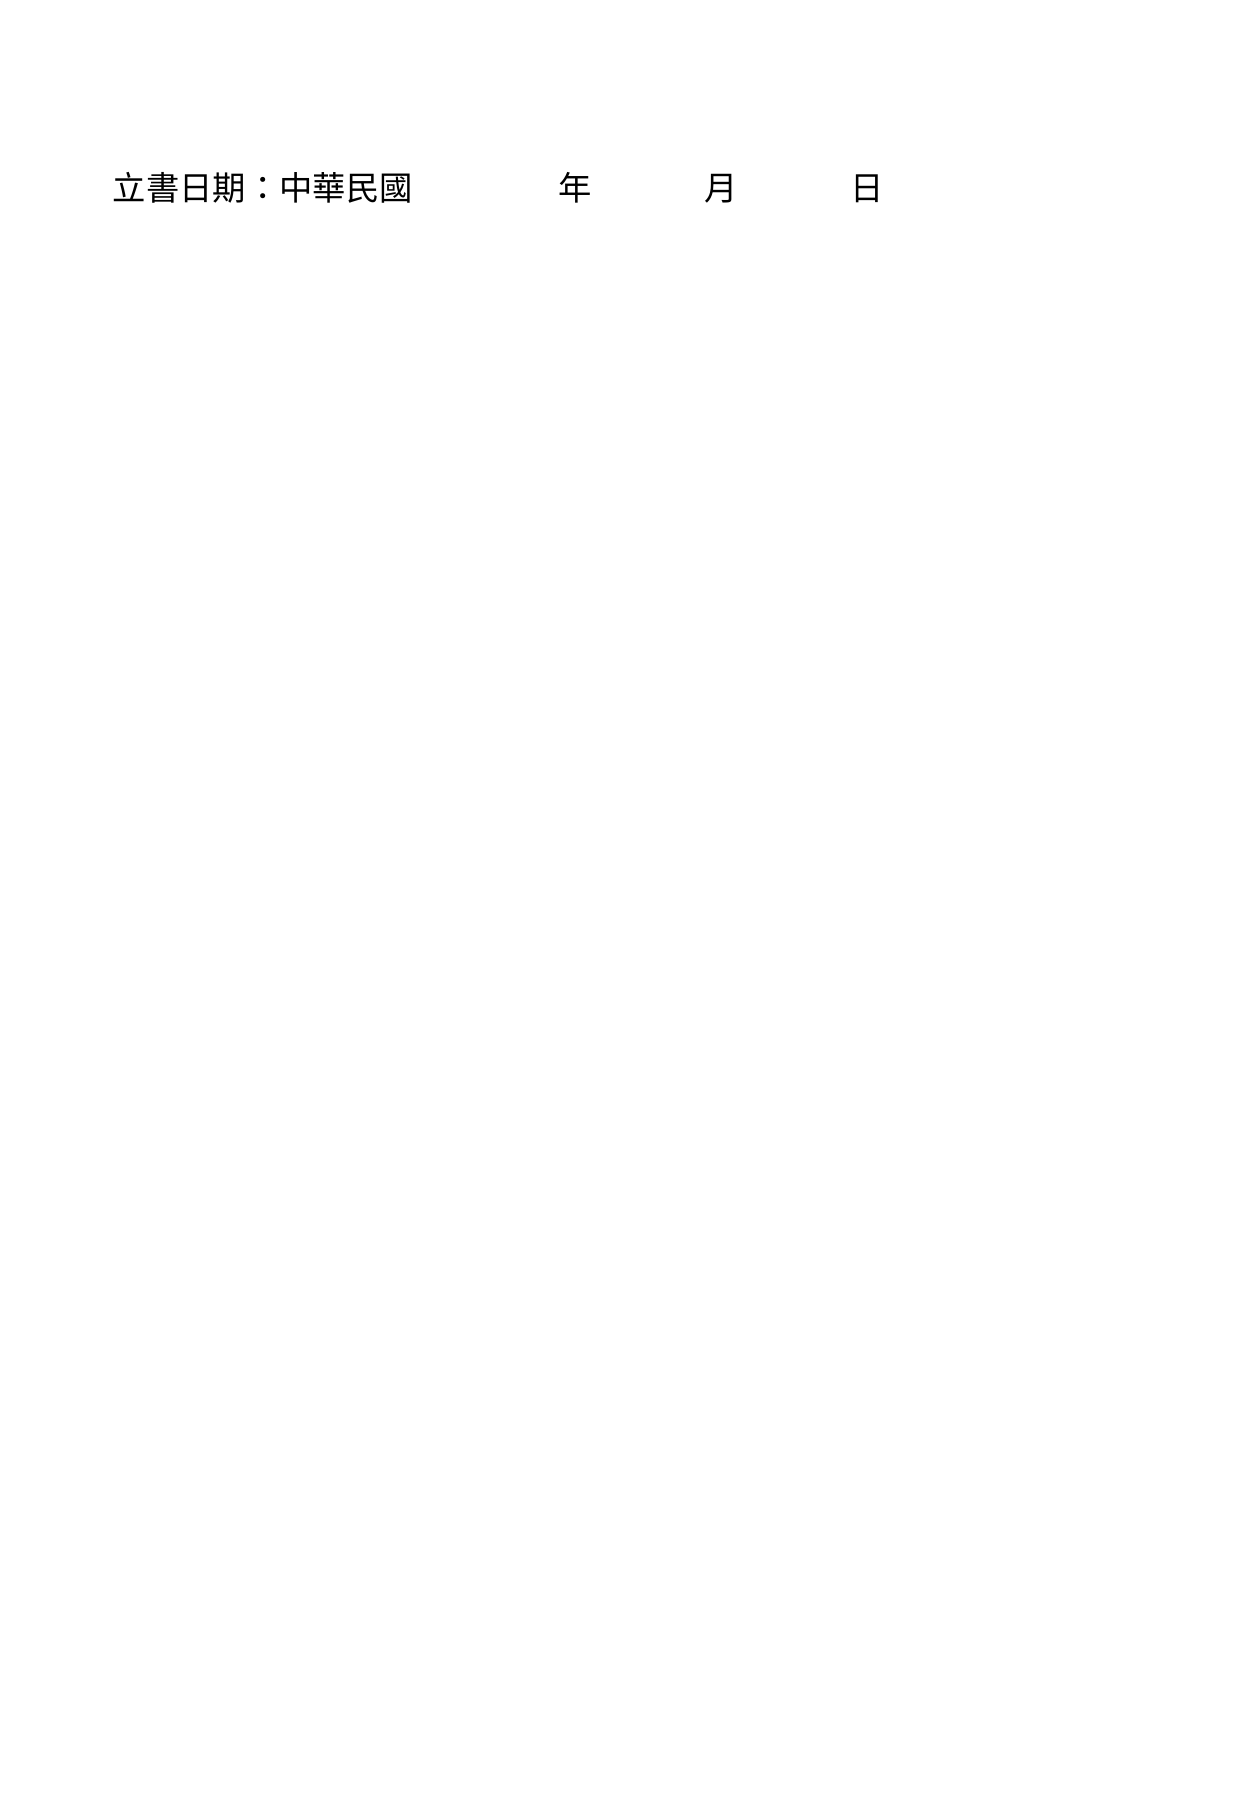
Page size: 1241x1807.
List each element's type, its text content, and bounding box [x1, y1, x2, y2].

text 立書日期：中華民國 年 月 日 [83, 162, 1157, 210]
